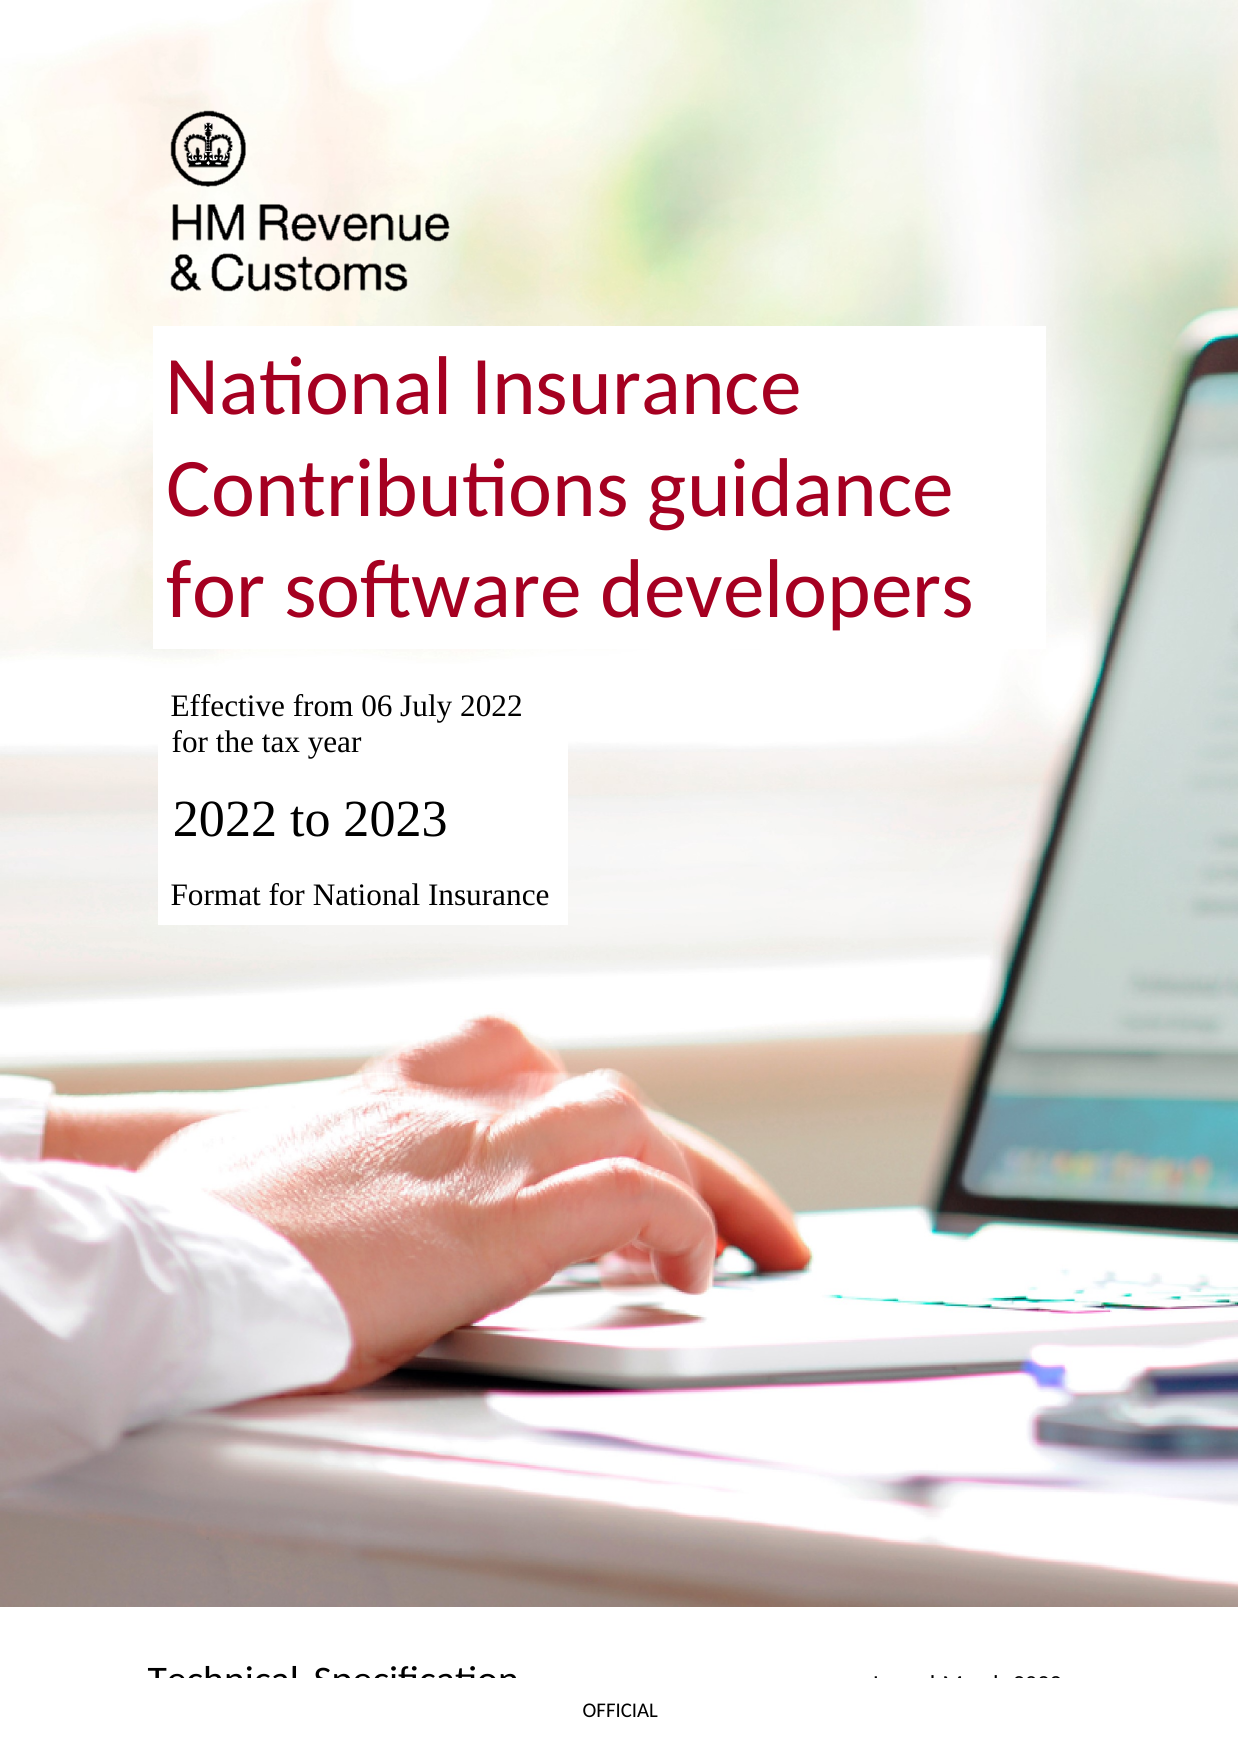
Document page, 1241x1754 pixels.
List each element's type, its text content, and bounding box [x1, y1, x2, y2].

text N [158, 680, 568, 925]
text Effective from 06 July 2022 for the tax year [170, 687, 553, 759]
text National Insurance Contributions guidance for software developers [166, 333, 1031, 638]
text 2022 to 2023 [173, 788, 553, 848]
text Format for National Insurance contributions calculations [170, 876, 553, 917]
text N [153, 326, 1046, 649]
